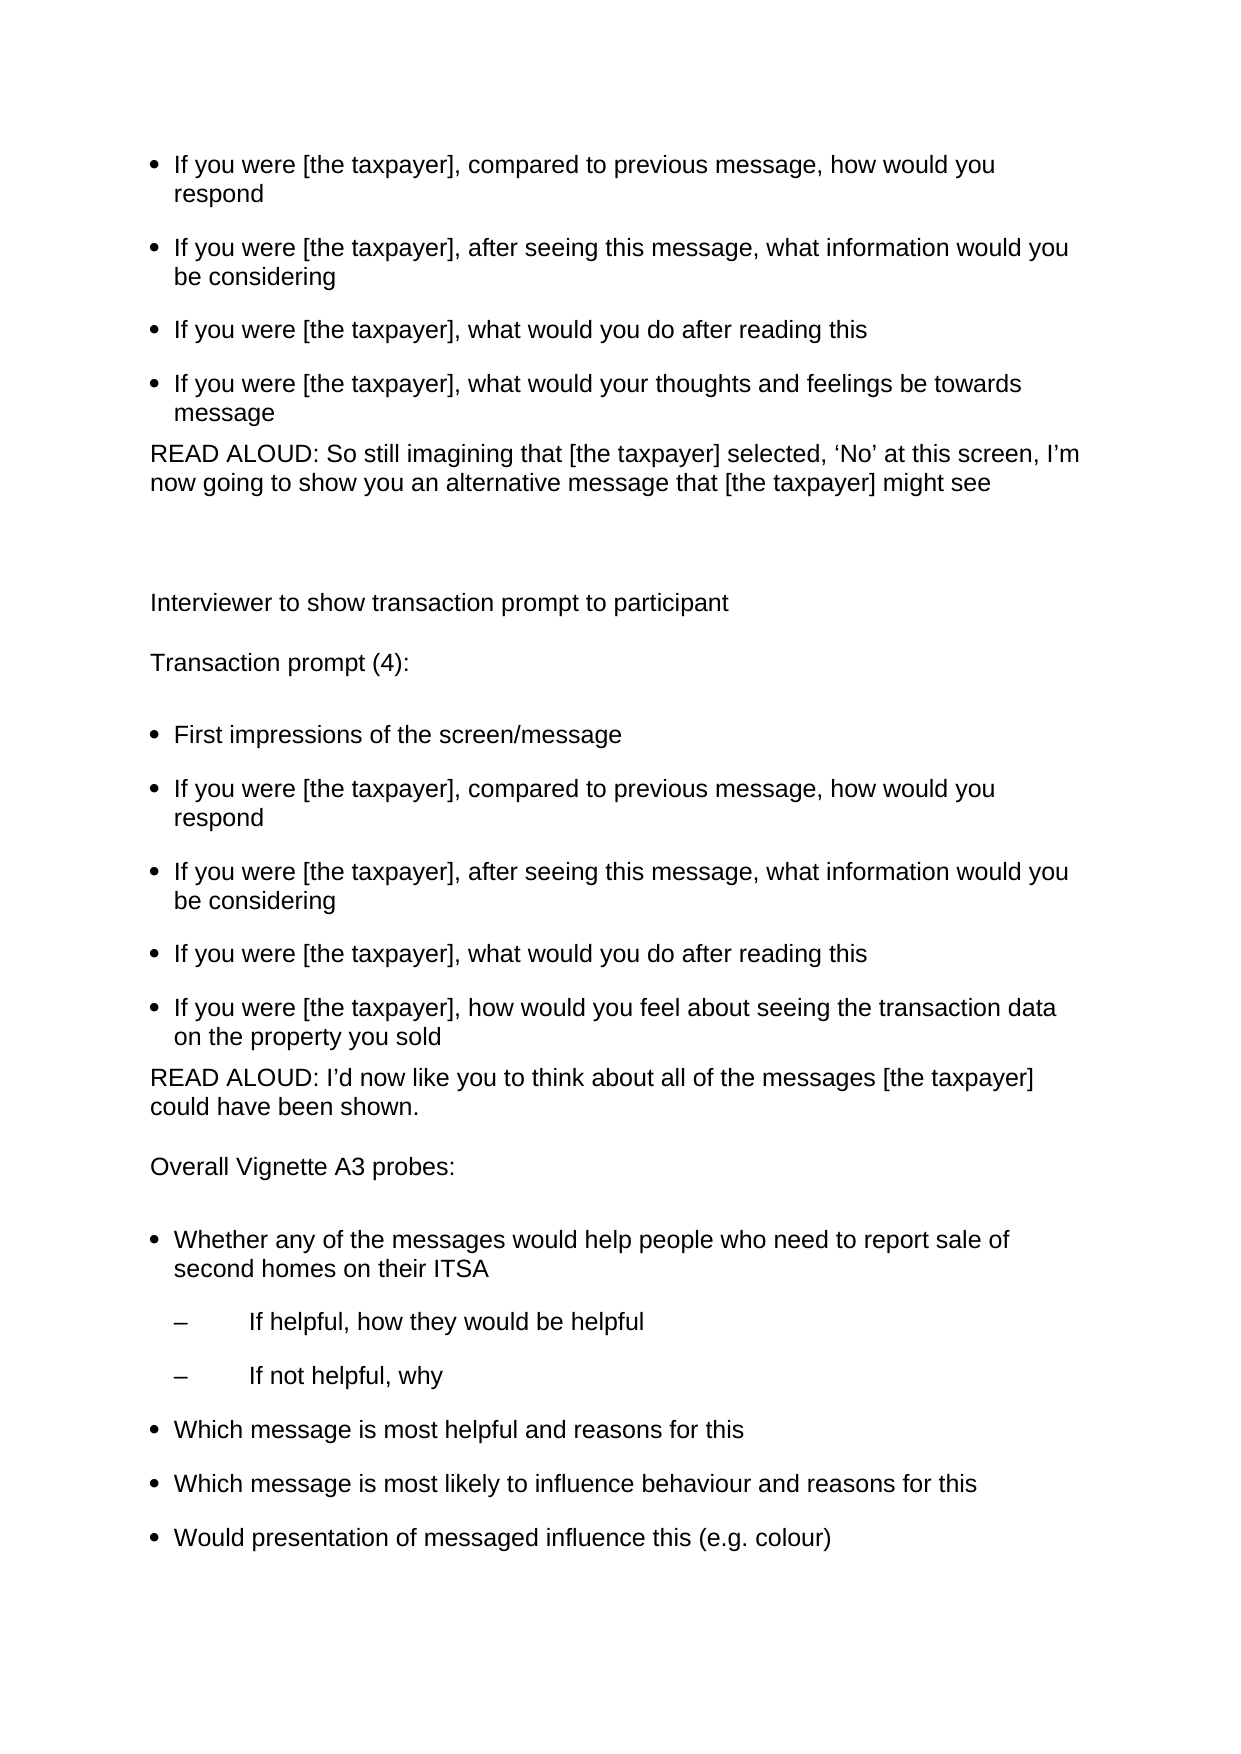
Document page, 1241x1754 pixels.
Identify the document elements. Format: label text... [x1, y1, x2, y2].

list If you were [the taxpayer], after seeing this message, what information would you be considering [150, 857, 1090, 914]
list Which message is most likely to influence behaviour and reasons for this [150, 1469, 1090, 1497]
text Overall Vignette A3 probes: [150, 1152, 1090, 1181]
list Which message is most helpful and reasons for this [150, 1415, 1090, 1444]
list If you were [the taxpayer], compared to previous message, how would you respond [150, 150, 1090, 208]
list If you were [the taxpayer], how would you feel about seeing the transaction data on the property you sold [150, 993, 1090, 1051]
list If helpful, how they would be helpful [174, 1307, 1090, 1336]
list If you were [the taxpayer], what would you do after reading this [150, 315, 1090, 344]
list If you were [the taxpayer], compared to previous message, how would you respond [150, 774, 1090, 832]
list If you were [the taxpayer], after seeing this message, what information would you be considering [150, 233, 1090, 290]
text READ ALOUD: So still imagining that [the taxpayer] selected, ‘No’ at this screen, I’m now going to show you an alternative message that [the taxpayer] might see [150, 439, 1090, 497]
list If you were [the taxpayer], what would you do after reading this [150, 939, 1090, 968]
list If not helpful, why [174, 1361, 1090, 1390]
text Transaction prompt (4): [150, 648, 1090, 677]
list Whether any of the messages would help people who need to report sale of second homes on their ITSA [150, 1225, 1090, 1282]
list If you were [the taxpayer], what would your thoughts and feelings be towards message [150, 369, 1090, 427]
text READ ALOUD: I’d now like you to think about all of the messages [the taxpayer] could have been shown. [150, 1063, 1090, 1121]
list Would presentation of messaged influence this (e.g. colour) [150, 1522, 1090, 1551]
list First impressions of the screen/message [150, 720, 1090, 749]
text Interviewer to show transaction prompt to participant [150, 588, 1090, 617]
